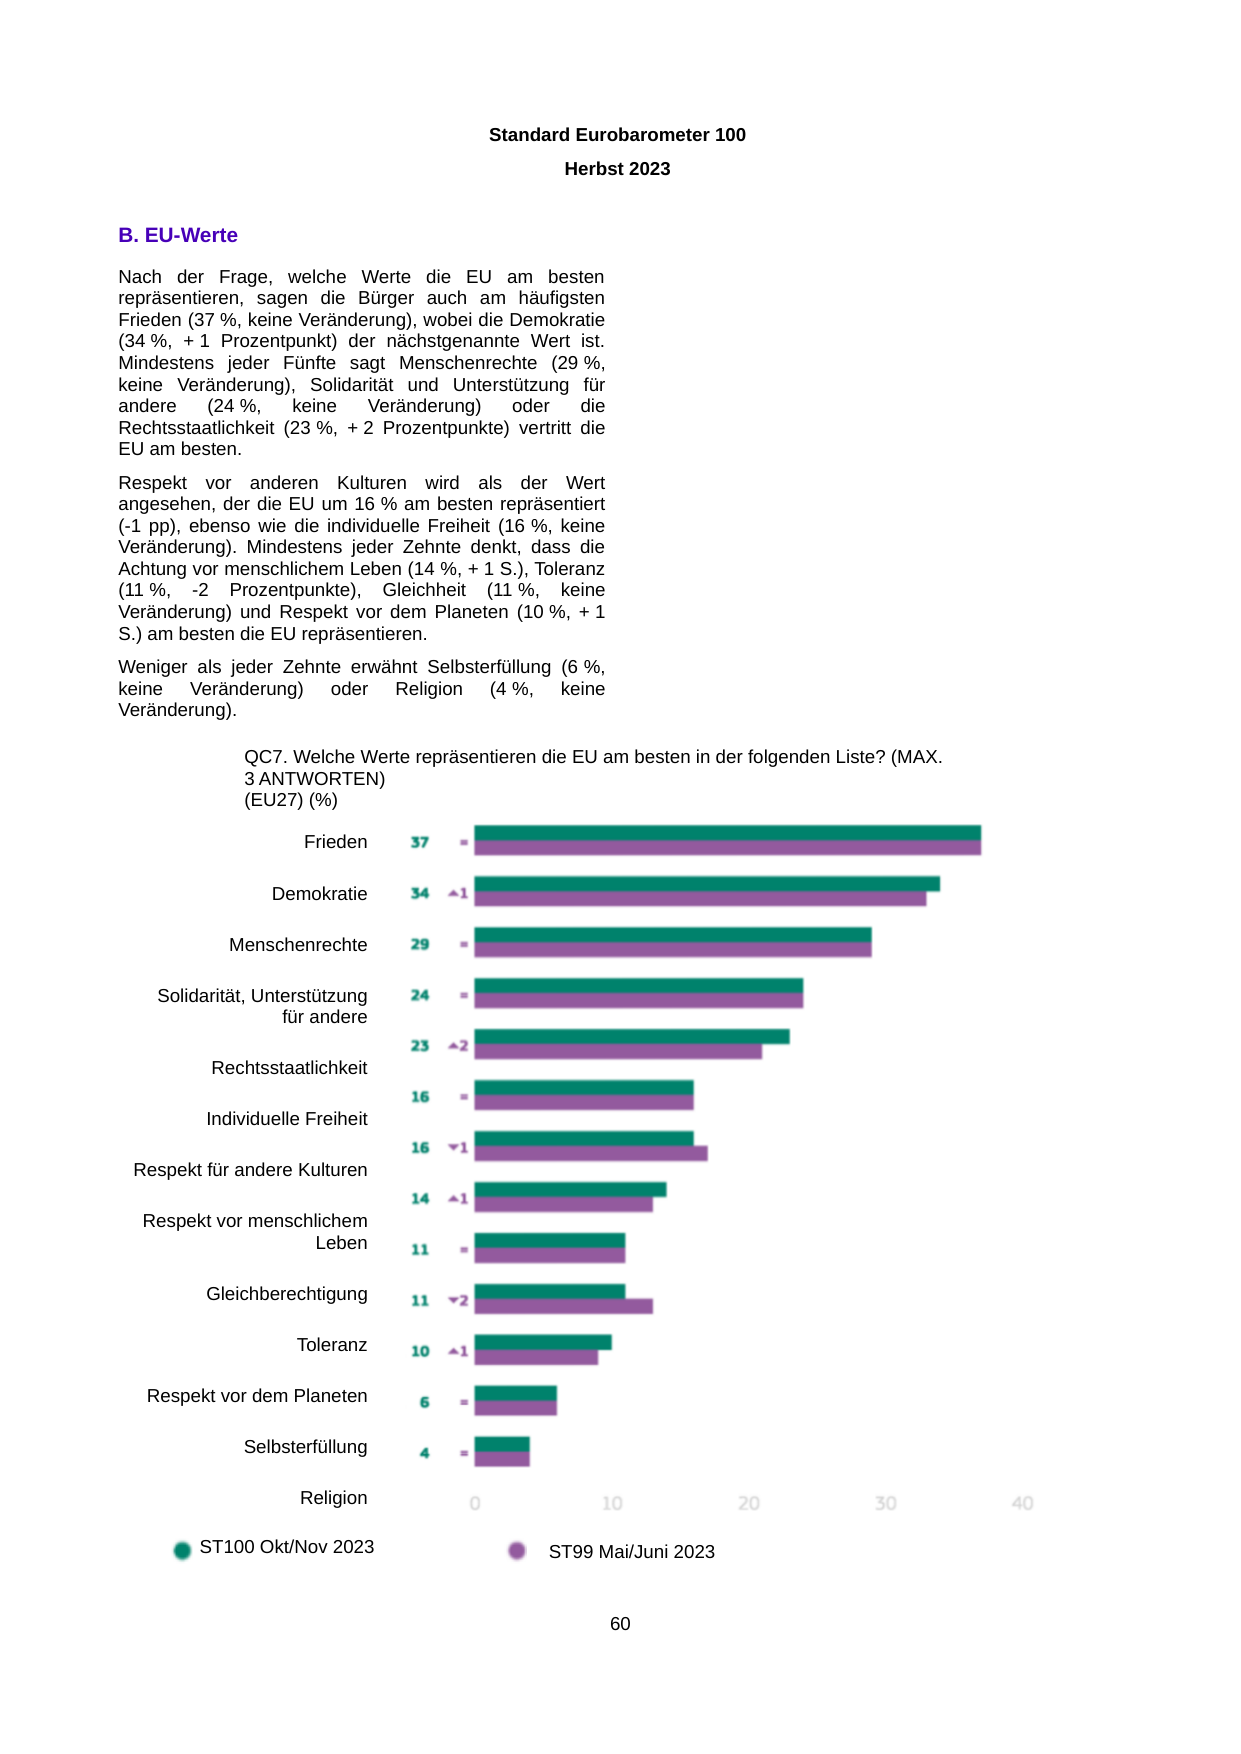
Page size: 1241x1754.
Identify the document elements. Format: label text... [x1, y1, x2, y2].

text Nach der Frage, welche Werte die EU am besten repräsentieren, sagen die Bürger auch am häufigsten Frieden (37 %, keine Veränderung), wobei die Demokratie (34 %, + 1 Prozentpunkt) der nächstgenannte Wert ist. Mindestens jeder Fünfte sagt Menschenrechte (29 %, keine Veränderung), Solidarität und Unterstützung für andere (24 %, keine Veränderung) oder die Rechtsstaatlichkeit (23 %, + 2 Prozentpunkte) vertritt die EU am besten. [118, 266, 605, 459]
picture [154, 1528, 527, 1575]
text Respekt vor anderen Kulturen wird als der Wert angesehen, der die EU um 16 % am besten repräsentiert (-1 pp), ebenso wie die individuelle Freiheit (16 %, keine Veränderung). Mindestens jeder Zehnte denkt, dass die Achtung vor menschlichem Leben (14 %, + 1 S.), Toleranz (11 %, -2 Prozentpunkte), Gleichheit (11 %, keine Veränderung) und Respekt vor dem Planeten (10 %, + 1 S.) am besten die EU repräsentieren. [118, 471, 605, 644]
text Weniger als jeder Zehnte erwähnt Selbsterfüllung (6 %, keine Veränderung) oder Religion (4 %, keine Veränderung). [118, 656, 605, 721]
picture [405, 806, 1038, 1520]
subtitle B. EU-Werte [118, 223, 605, 247]
